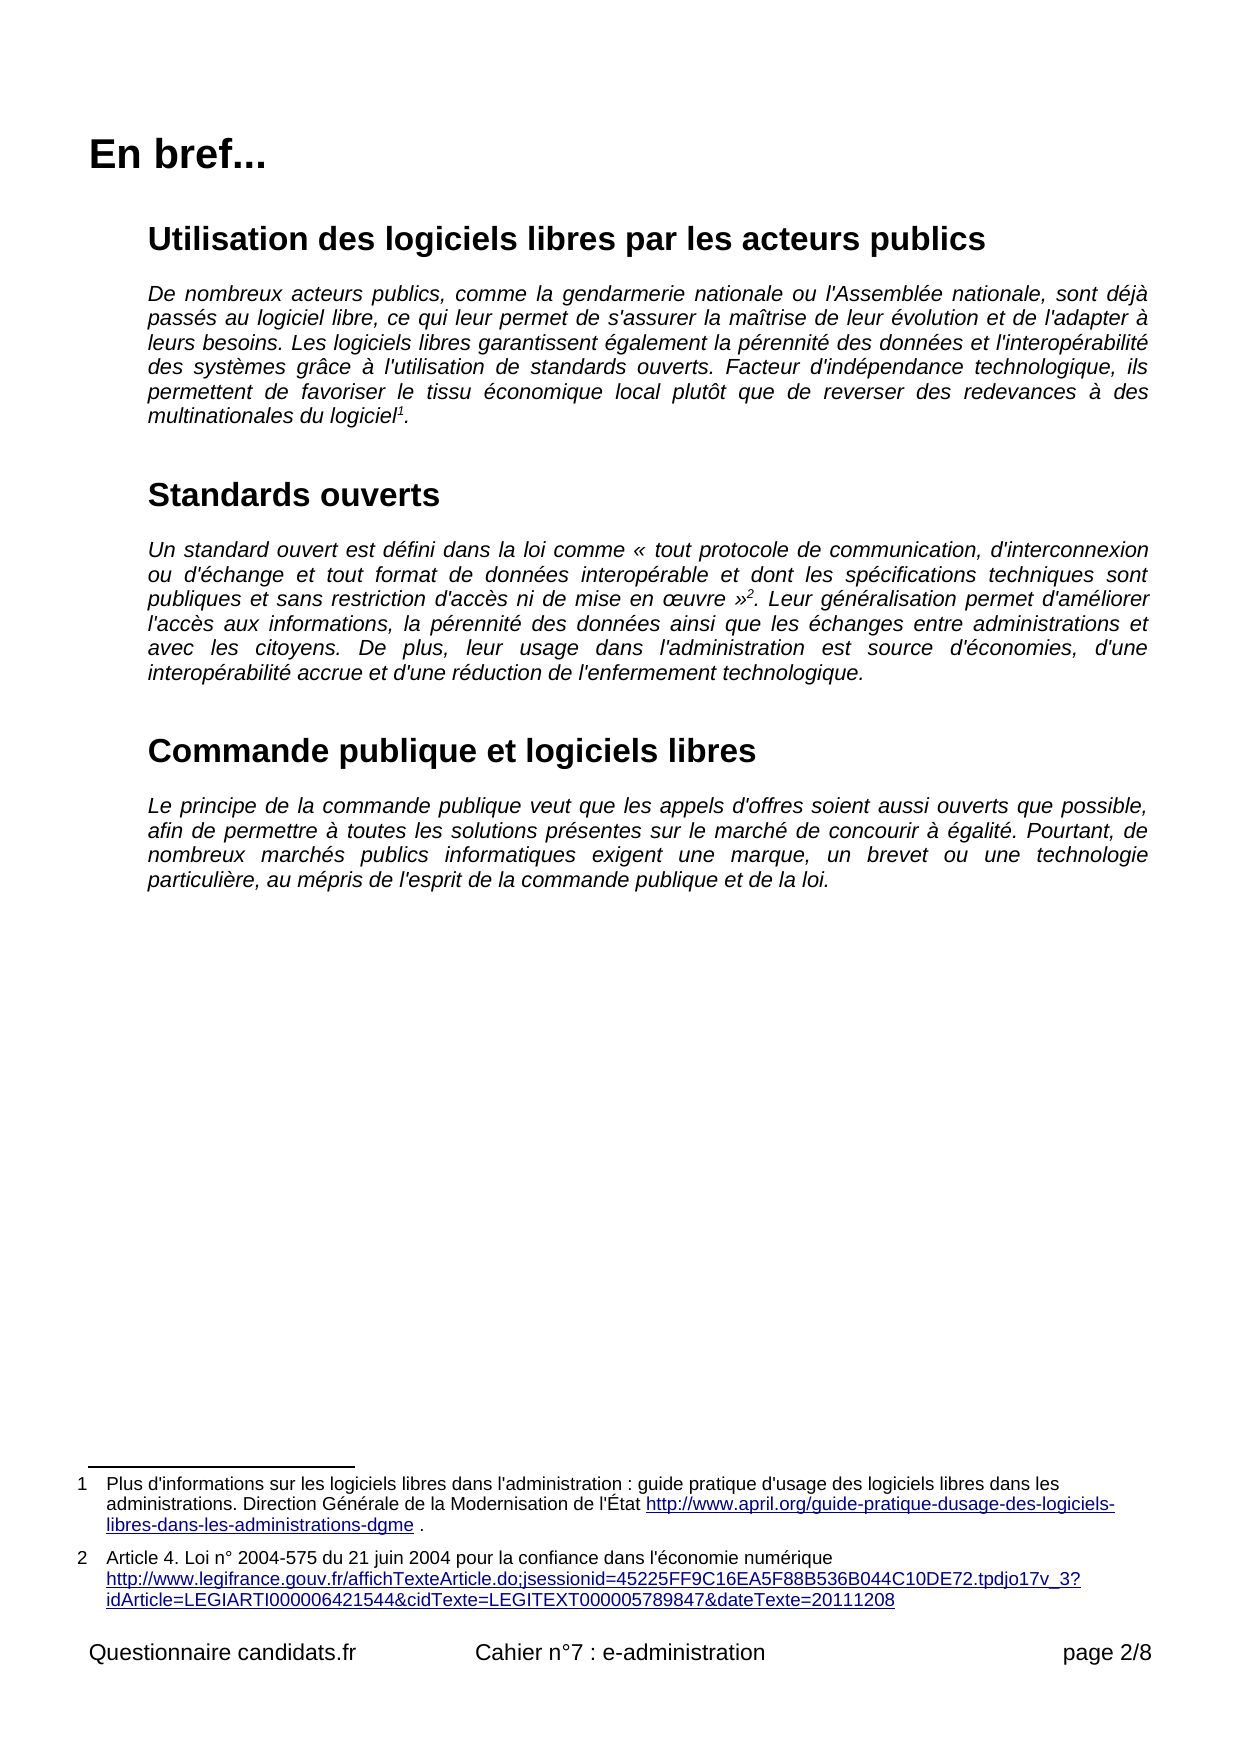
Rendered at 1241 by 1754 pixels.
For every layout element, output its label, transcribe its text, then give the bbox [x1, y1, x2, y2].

text De nombreux acteurs publics, comme la gendarmerie nationale ou l'Assemblée nationale, sont déjà passés au logiciel libre, ce qui leur permet de s'assurer la maîtrise de leur évolution et de l'adapter à leurs besoins. Les logiciels libres garantissent également la pérennité des données et l'interopérabilité des systèmes grâce à l'utilisation de standards ouverts. Facteur d'indépendance technologique, ils permettent de favoriser le tissu économique local plutôt que de reverser des redevances à des multinationales du logiciel. [148, 282, 1152, 428]
subtitle Standards ouverts [148, 476, 1152, 513]
text Le principe de la commande publique veut que les appels d'offres soient aussi ouverts que possible, afin de permettre à toutes les solutions présentes sur le marché de concourir à égalité. Pourtant, de nombreux marchés publics informatiques exigent une marque, un brevet ou une technologie particulière, au mépris de l'esprit de la commande publique et de la loi. [148, 794, 1152, 892]
subtitle En bref... [88, 131, 1152, 178]
text Plus d'informations sur les logiciels libres dans l'administration : guide pratique d'usage des logiciels libres dans les administrations. Direction Générale de la Modernisation de l'État http://www.april.org/guide-pratique-dusage-des-logiciels-libres-dans-les-administrations-dgme . [77, 1473, 1152, 1536]
text Un standard ouvert est défini dans la loi comme « tout protocole de communication, d'interconnexion ou d'échange et tout format de données interopérable et dont les spécifications techniques sont publiques et sans restriction d'accès ni de mise en œuvre ». Leur généralisation permet d'améliorer l'accès aux informations, la pérennité des données ainsi que les échanges entre administrations et avec les citoyens. De plus, leur usage dans l'administration est source d'économies, d'une interopérabilité accrue et d'une réduction de l'enfermement technologique. [148, 538, 1152, 684]
text Article 4. Loi n° 2004-575 du 21 juin 2004 pour la confiance dans l'économie numérique http://www.legifrance.gouv.fr/affichTexteArticle.do;jsessionid=45225FF9C16EA5F88B536B044C10DE72.tpdjo17v_3?idArticle=LEGIARTI000006421544&cidTexte=LEGITEXT000005789847&dateTexte=20111208 [77, 1547, 1152, 1610]
subtitle Utilisation des logiciels libres par les acteurs publics [148, 220, 1152, 257]
subtitle Commande publique et logiciels libres [148, 732, 1152, 770]
